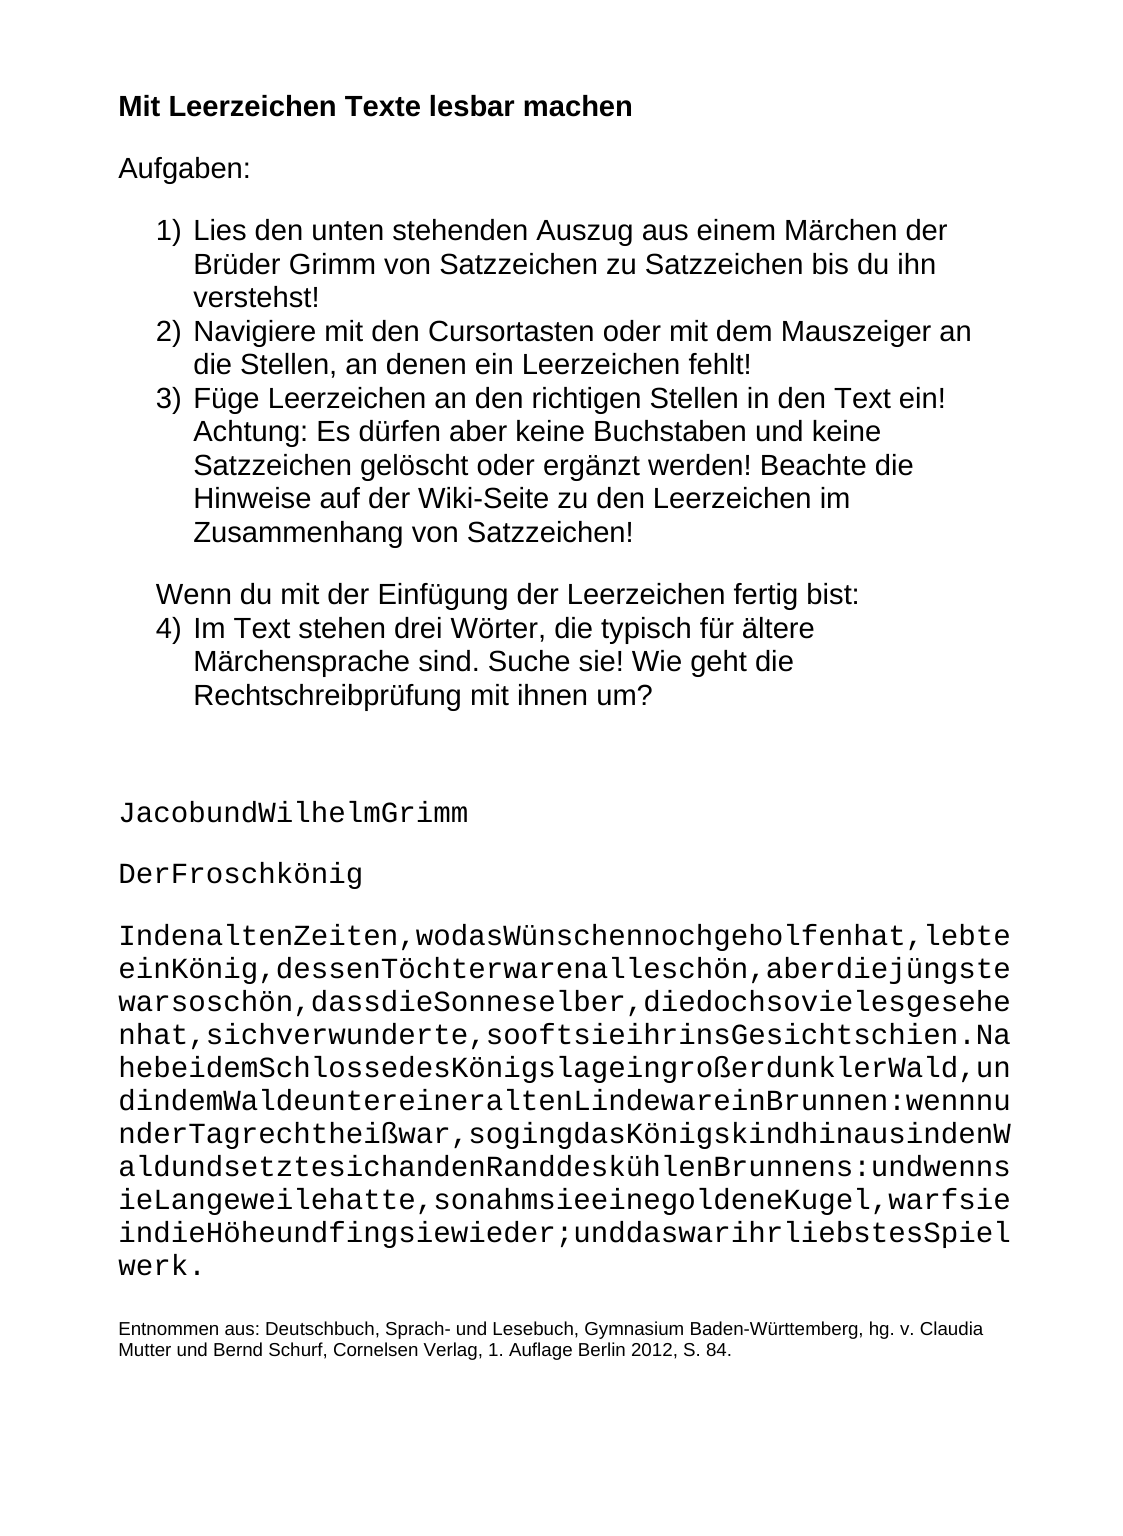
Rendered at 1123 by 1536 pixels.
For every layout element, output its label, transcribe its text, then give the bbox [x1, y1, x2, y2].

text Aufgaben: [118, 151, 1016, 184]
list Lies den unten stehenden Auszug aus einem Märchen der Brüder Grimm von Satzzeichen zu Satzzeichen bis du ihn verstehst! [156, 213, 1016, 314]
list Im Text stehen drei Wörter, die typisch für ältere Märchensprache sind. Suche sie! Wie geht die Rechtschreibprüfung mit ihnen um? [156, 611, 1016, 712]
list Füge Leerzeichen an den richtigen Stellen in den Text ein! Achtung: Es dürfen aber keine Buchstaben und keine Satzzeichen gelöscht oder ergänzt werden! Beachte die Hinweise auf der Wiki-Seite zu den Leerzeichen im Zusammenhang von Satzzeichen! [156, 381, 1016, 549]
text Mit Leerzeichen Texte lesbar machen [118, 89, 1016, 122]
text DerFroschkönig [118, 859, 1016, 893]
text Entnommen aus: Deutschbuch, Sprach- und Lesebuch, Gymnasium Baden-Württemberg, hg. v. Claudia Mutter und Bernd Schurf, Cornelsen Verlag, 1. Auflage Berlin 2012, S. 84. [118, 1318, 1016, 1361]
list Navigiere mit den Cursortasten oder mit dem Mauszeiger an die Stellen, an denen ein Leerzeichen fehlt! [156, 314, 1016, 381]
text JacobundWilhelmGrimm [118, 798, 1016, 831]
text Wenn du mit der Einfügung der Leerzeichen fertig bist: [156, 577, 1016, 611]
text IndenaltenZeiten,wodasWünschennochgeholfenhat,lebteeinKönig,dessenTöchterwarenalleschön,aberdiejüngstewarsoschön,dassdieSonneselber,diedochsovielesgesehenhat,sichverwunderte,sooftsieihrinsGesichtschien.NahebeidemSchlossedesKönigslageingroßerdunklerWald,undindemWaldeuntereineraltenLindewareinBrunnen:wennnunderTagrechtheißwar,sogingdasKönigskindhinausindenWaldundsetztesichandenRanddeskühlenBrunnens:undwennsieLangeweilehatte,sonahmsieeinegoldeneKugel,warfsieindieHöheundfingsiewieder;unddaswarihrliebstesSpielwerk. [118, 921, 1016, 1284]
